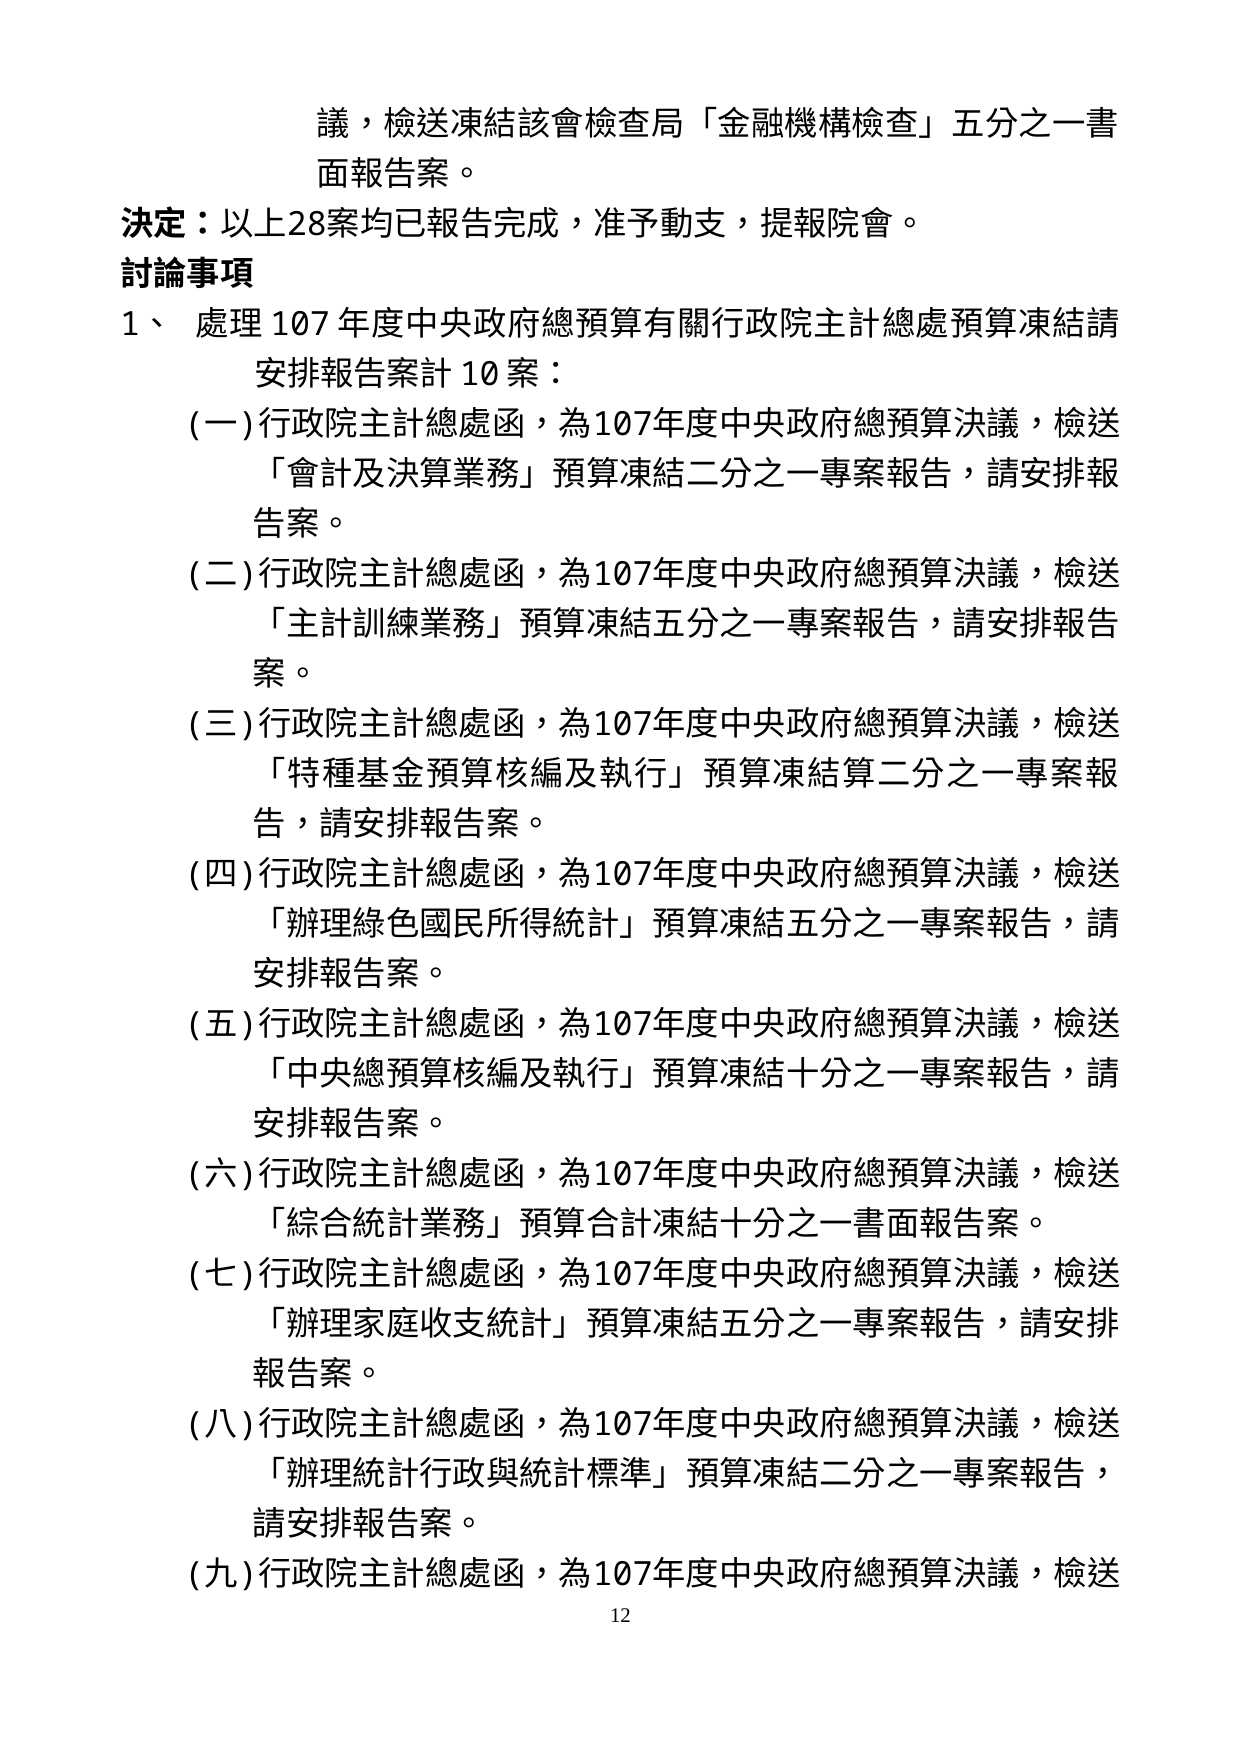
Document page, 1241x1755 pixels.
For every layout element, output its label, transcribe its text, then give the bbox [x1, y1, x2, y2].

text (七)行政院主計總處函，為107年度中央政府總預算決議，檢送「辦理家庭收支統計」預算凍結五分之一專案報告，請安排報告案。 [184, 1246, 1120, 1396]
text (一)行政院主計總處函，為107年度中央政府總預算決議，檢送「會計及決算業務」預算凍結二分之一專案報告，請安排報告案。 [184, 396, 1120, 546]
text (五)行政院主計總處函，為107年度中央政府總預算決議，檢送「中央總預算核編及執行」預算凍結十分之一專案報告，請安排報告案。 [184, 996, 1120, 1146]
text 決定：以上28案均已報告完成，准予動支，提報院會。 [120, 196, 1120, 246]
text (三)行政院主計總處函，為107年度中央政府總預算決議，檢送「特種基金預算核編及執行」預算凍結算二分之一專案報告，請安排報告案。 [184, 696, 1120, 846]
text 議，檢送凍結該會檢查局「金融機構檢查」五分之一書面報告案。 [184, 96, 1120, 196]
text (二)行政院主計總處函，為107年度中央政府總預算決議，檢送「主計訓練業務」預算凍結五分之一專案報告，請安排報告案。 [184, 546, 1120, 696]
list 處理107年度中央政府總預算有關行政院主計總處預算凍結請安排報告案計10案： [120, 296, 1120, 396]
text (四)行政院主計總處函，為107年度中央政府總預算決議，檢送「辦理綠色國民所得統計」預算凍結五分之一專案報告，請安排報告案。 [184, 846, 1120, 996]
text 討論事項 [120, 246, 1120, 296]
text (六)行政院主計總處函，為107年度中央政府總預算決議，檢送「綜合統計業務」預算合計凍結十分之一書面報告案。 [184, 1146, 1120, 1246]
text (九)行政院主計總處函，為107年度中央政府總預算決議，檢送 [184, 1546, 1120, 1596]
text (八)行政院主計總處函，為107年度中央政府總預算決議，檢送「辦理統計行政與統計標準」預算凍結二分之一專案報告，請安排報告案。 [184, 1396, 1120, 1546]
